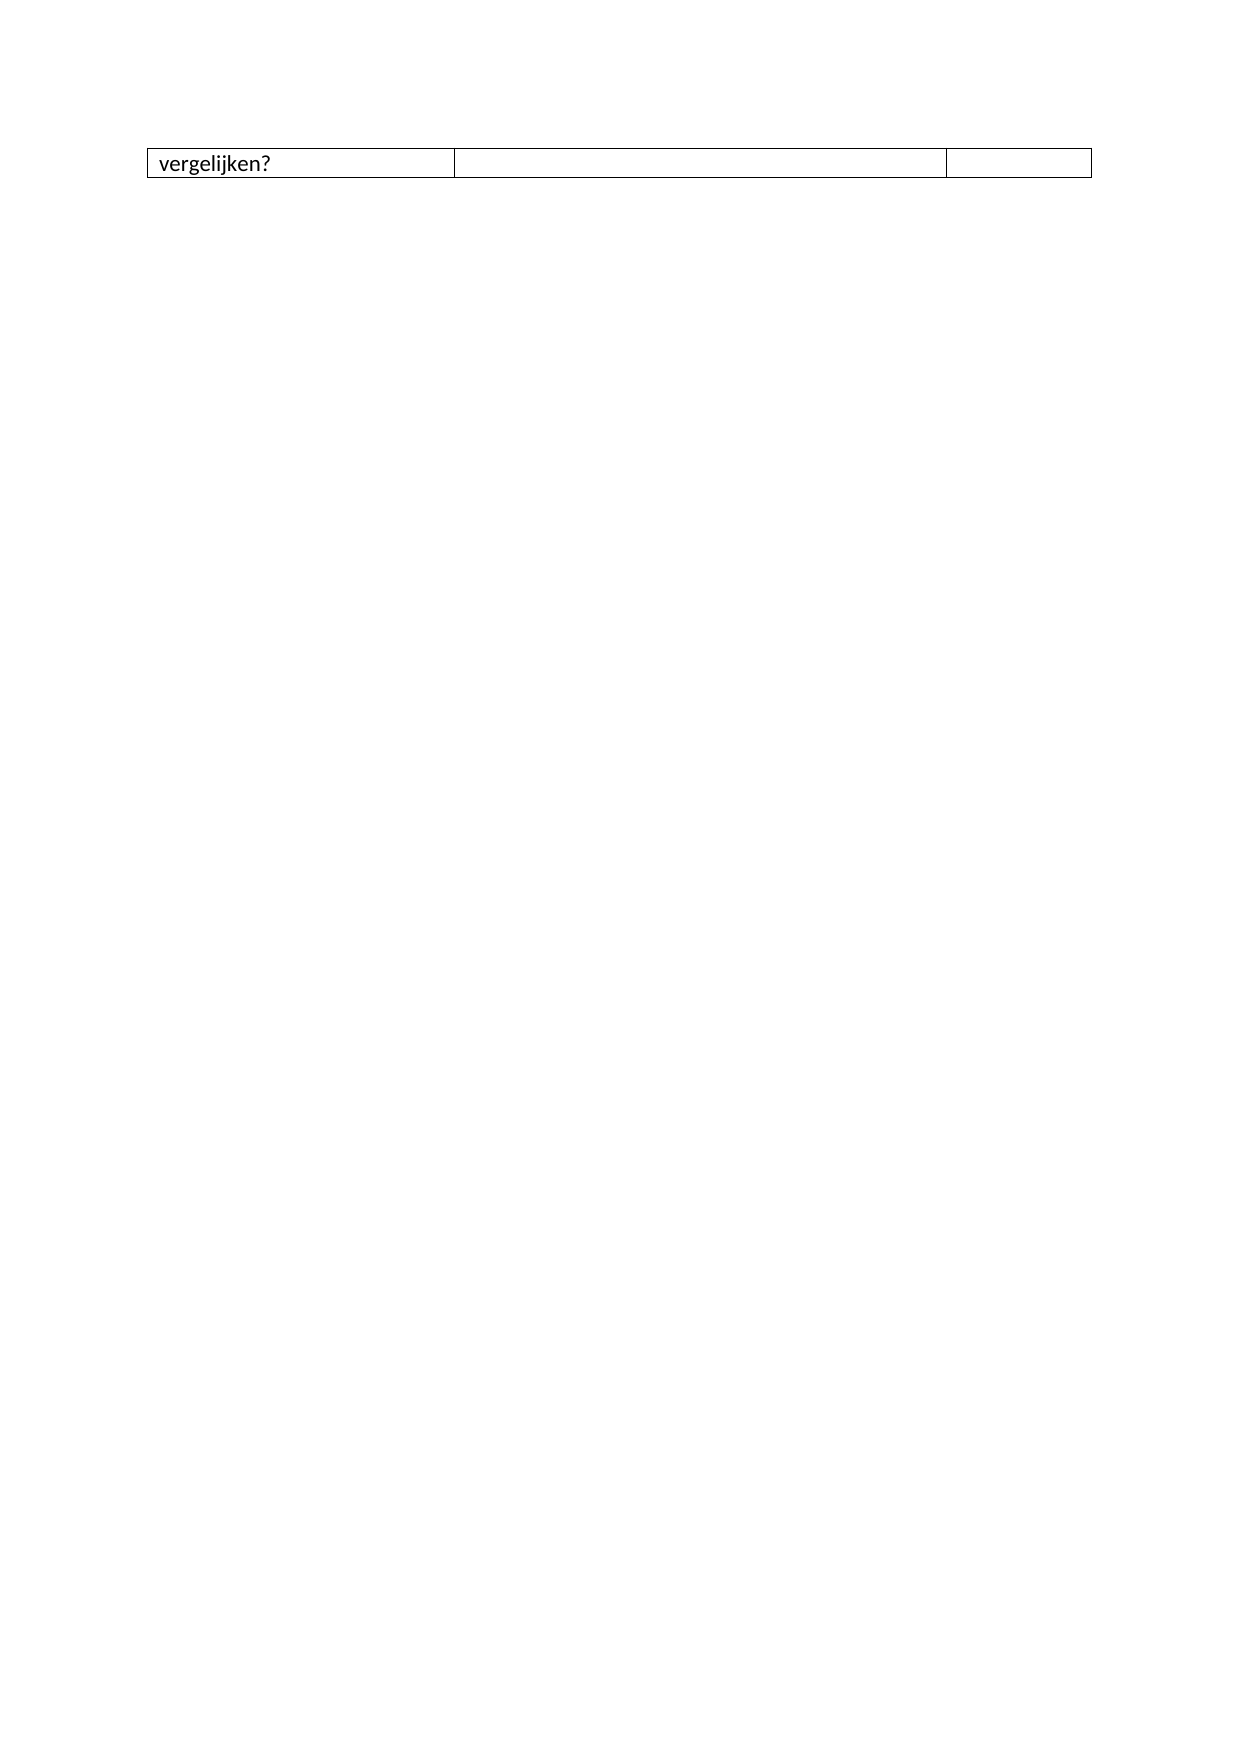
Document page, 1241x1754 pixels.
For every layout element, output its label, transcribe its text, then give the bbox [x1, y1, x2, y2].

table_cell [947, 149, 1091, 177]
table_cell [455, 149, 946, 177]
table_cell vergelijken? [148, 149, 454, 177]
